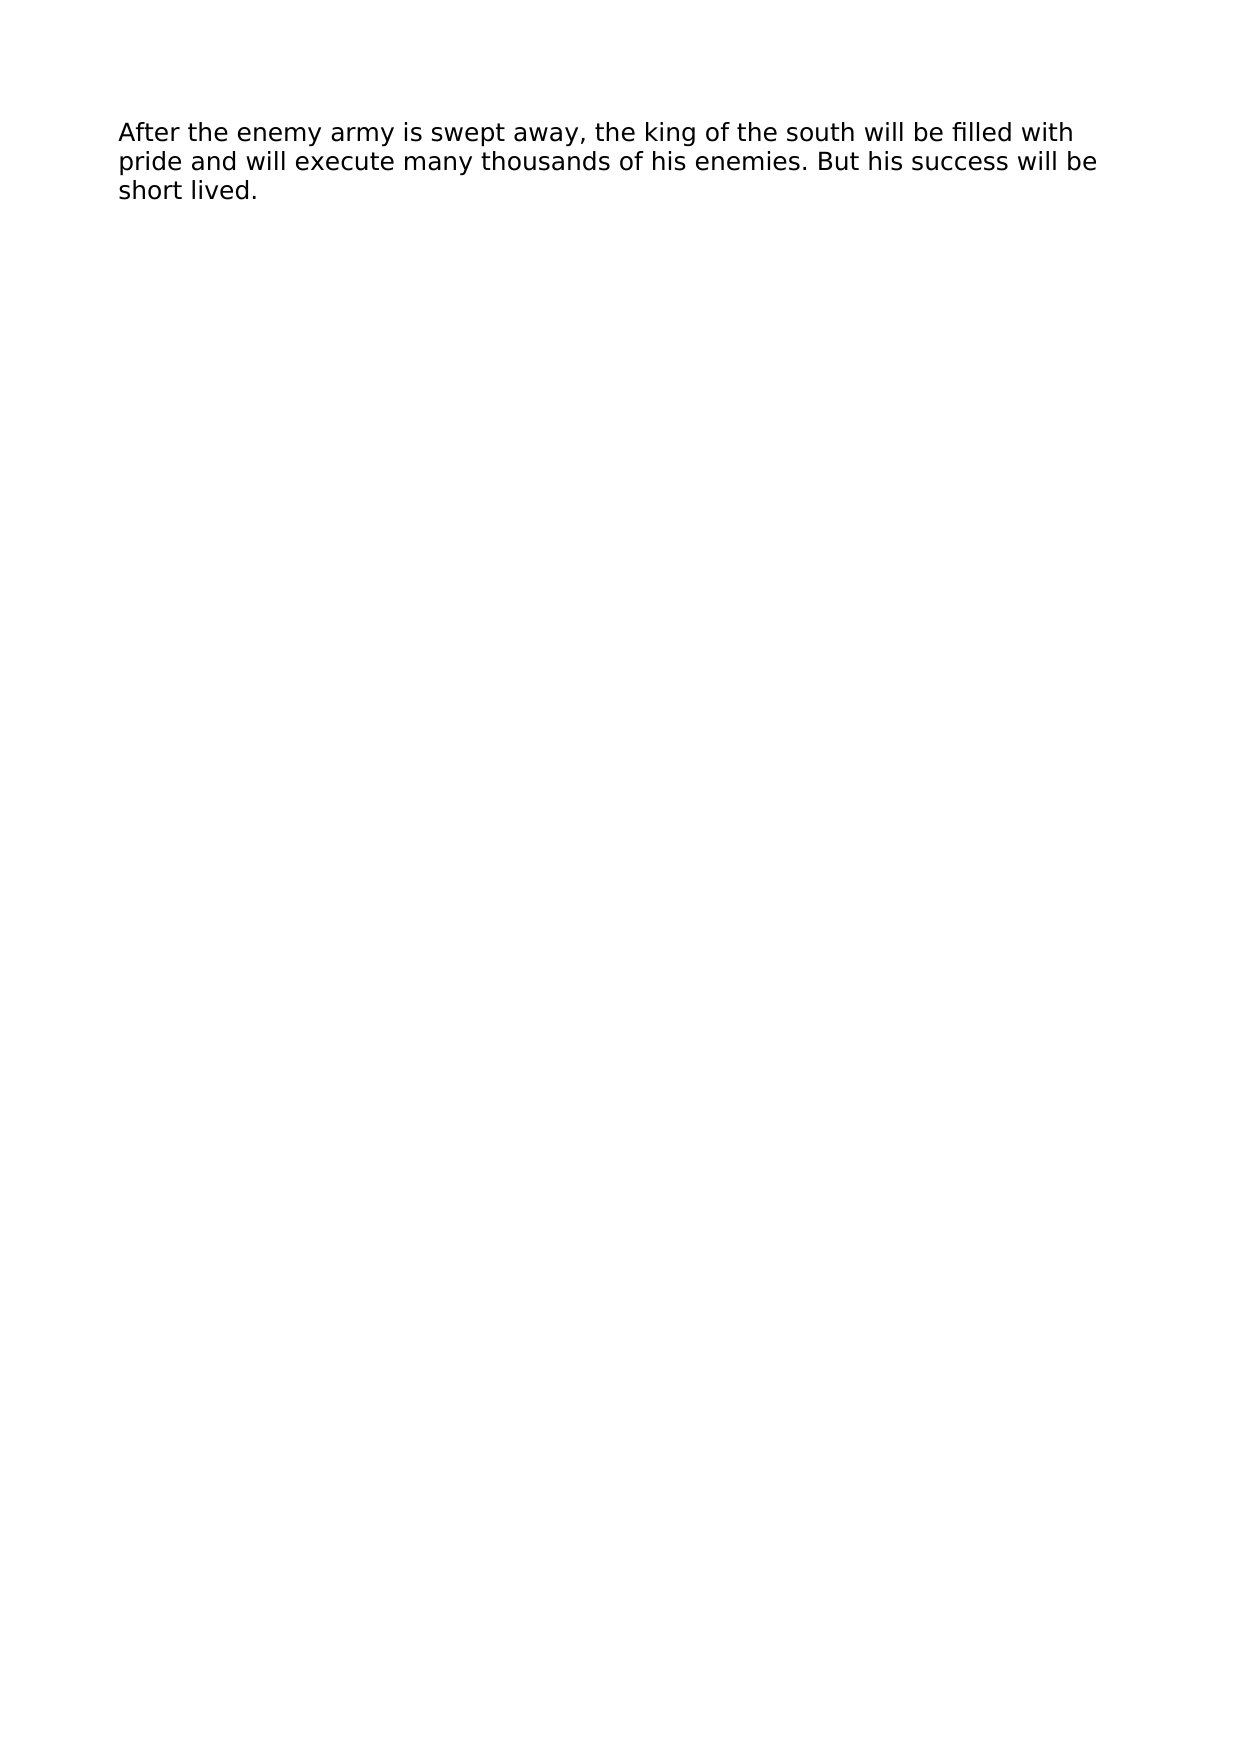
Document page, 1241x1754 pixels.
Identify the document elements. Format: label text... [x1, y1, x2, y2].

text After the enemy army is swept away, the king of the south will be filled with pride and will execute many thousands of his enemies. But his success will be short lived. [118, 118, 1122, 206]
